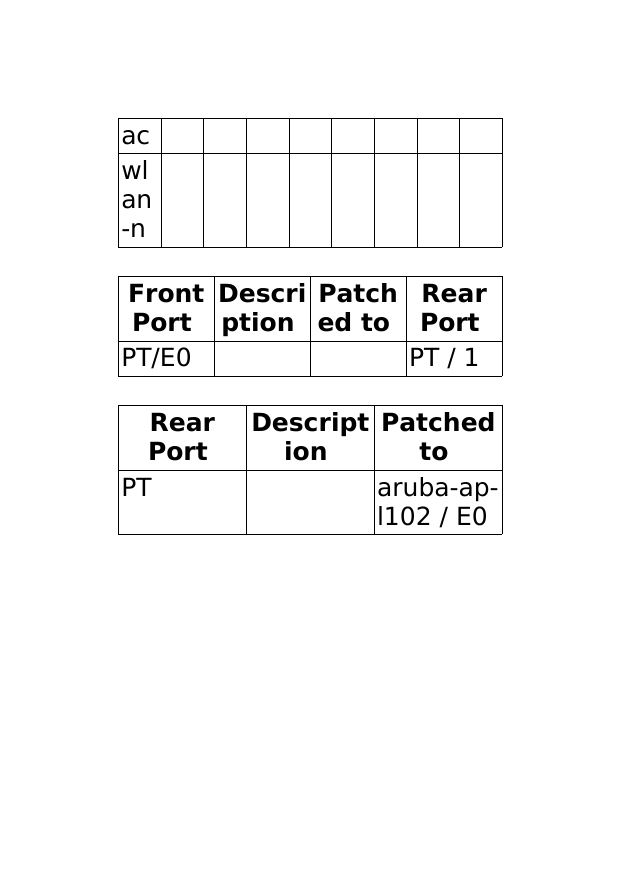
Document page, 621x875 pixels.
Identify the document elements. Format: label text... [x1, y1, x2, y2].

table_cell PT/E0 [119, 342, 214, 376]
table_cell PT [119, 471, 246, 534]
table_cell PT / 1 [407, 342, 502, 376]
table_cell [204, 154, 246, 247]
table_cell [162, 119, 203, 153]
table_cell [332, 119, 374, 153]
table_header Patched to [375, 406, 502, 470]
table_header Rear Port [119, 406, 246, 470]
table_header Front Port [119, 277, 214, 341]
table_cell [460, 154, 502, 247]
table_cell [418, 119, 459, 153]
table_cell aruba-ap-l102 / E0 [375, 471, 502, 534]
table_cell [215, 342, 310, 376]
table_cell [460, 119, 502, 153]
table_cell [162, 154, 203, 247]
table_cell [375, 119, 417, 153]
table_cell [375, 154, 417, 247]
table_cell [290, 154, 331, 247]
table_header Description [215, 277, 310, 341]
table_header Patched to [311, 277, 406, 341]
table_cell [418, 154, 459, 247]
table_cell [290, 119, 331, 153]
table_cell [332, 154, 374, 247]
table_cell [247, 154, 289, 247]
table_cell [247, 119, 289, 153]
table_header Description [247, 406, 374, 470]
table_cell [247, 471, 374, 534]
table_cell wlan-n [119, 154, 161, 247]
table_header Rear Port [407, 277, 502, 341]
table_cell [311, 342, 406, 376]
table_cell ac [119, 119, 161, 153]
table_cell [204, 119, 246, 153]
